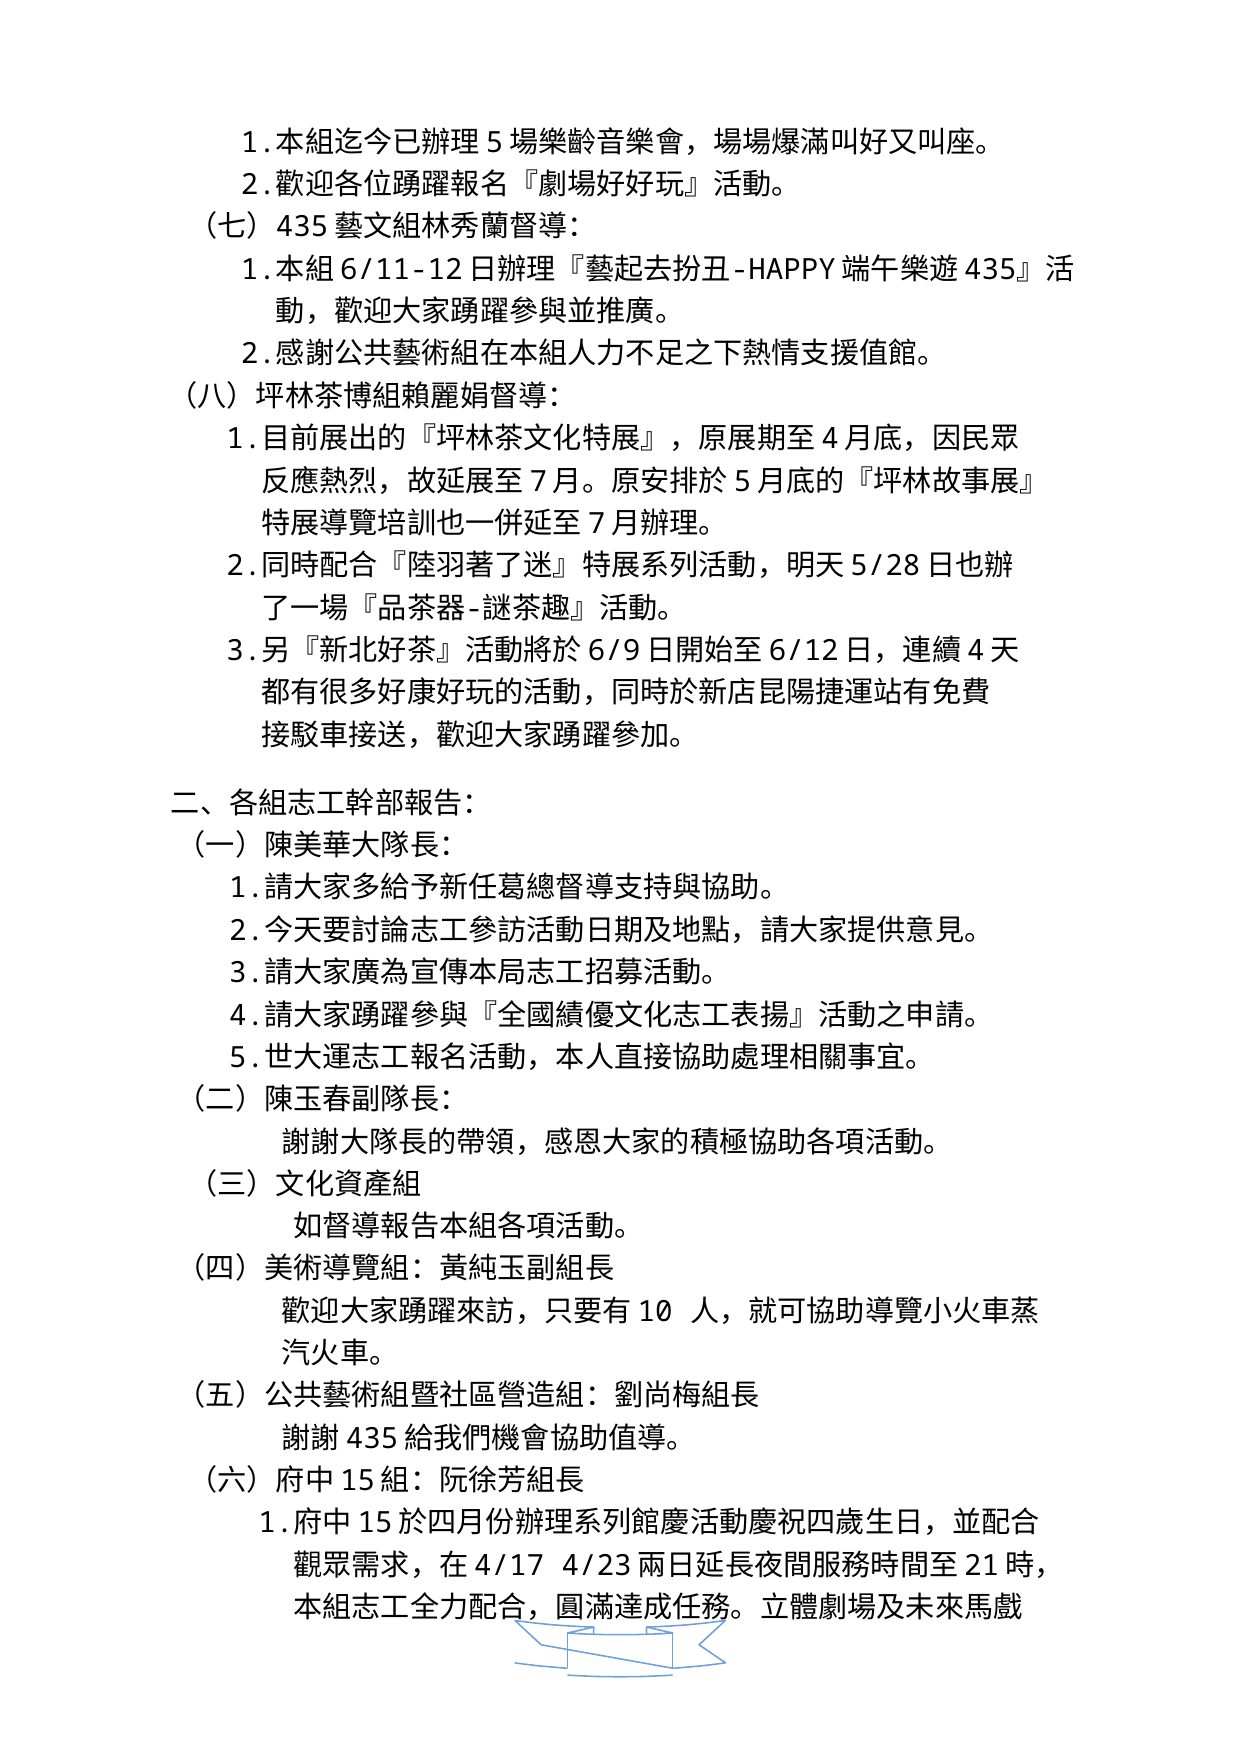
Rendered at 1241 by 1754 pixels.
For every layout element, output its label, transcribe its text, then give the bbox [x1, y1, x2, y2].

text 1.請大家多給予新任葛總督導支持與協助。 [118, 864, 1122, 906]
text 3.另『新北好茶』活動將於6/9日開始至6/12日，連續4天 [118, 627, 1122, 669]
text 1.目前展出的『坪林茶文化特展』，原展期至4月底，因民眾 [118, 415, 1122, 457]
text 接駁車接送，歡迎大家踴躍參加。 [118, 711, 1122, 754]
text 本組志工全力配合，圓滿達成任務。立體劇場及未來馬戲 [118, 1584, 1122, 1626]
text 二、各組志工幹部報告： [118, 779, 1122, 822]
text 1.府中15於四月份辦理系列館慶活動慶祝四歲生日，並配合 [118, 1499, 1122, 1541]
text （六）府中15組：阮徐芳組長 [118, 1457, 1122, 1499]
text （八）坪林茶博組賴麗娟督導： [168, 372, 1122, 415]
text 2.今天要討論志工參訪活動日期及地點，請大家提供意見。 [118, 906, 1122, 949]
text 1.本組6/11-12日辦理『藝起去扮丑-HAPPY端午樂遊435』活 [118, 245, 1122, 288]
text 動，歡迎大家踴躍參與並推廣。 [118, 288, 1122, 330]
text 都有很多好康好玩的活動，同時於新店昆陽捷運站有免費 [118, 669, 1122, 711]
text （一）陳美華大隊長： [118, 822, 1122, 864]
text 觀眾需求，在4/17 4/23兩日延長夜間服務時間至21時， [118, 1541, 1122, 1584]
text 2.同時配合『陸羽著了迷』特展系列活動，明天5/28日也辦 [118, 542, 1122, 584]
text （四）美術導覽組：黃純玉副組長 [118, 1245, 1122, 1287]
text 3.請大家廣為宣傳本局志工招募活動。 [118, 949, 1122, 991]
text 了一場『品茶器-謎茶趣』活動。 [118, 584, 1122, 627]
text 1.本組迄今已辦理5場樂齡音樂會，場場爆滿叫好又叫座。 [118, 118, 1122, 161]
text 歡迎大家踴躍來訪，只要有10 人，就可協助導覽小火車蒸 [118, 1287, 1122, 1330]
text （二）陳玉春副隊長： [118, 1076, 1122, 1118]
text 謝謝435給我們機會協助值導。 [118, 1414, 1122, 1457]
text 2.感謝公共藝術組在本組人力不足之下熱情支援值館。 [118, 330, 1122, 372]
text 謝謝大隊長的帶領，感恩大家的積極協助各項活動。 [118, 1118, 1122, 1160]
text 5.世大運志工報名活動，本人直接協助處理相關事宜。 [118, 1033, 1122, 1076]
text （七）435藝文組林秀蘭督導： [118, 203, 1122, 245]
text 特展導覽培訓也一併延至7月辦理。 [118, 499, 1122, 542]
text 如督導報告本組各項活動。 [118, 1203, 1122, 1245]
text 反應熱烈，故延展至7月。原安排於5月底的『坪林故事展』 [118, 457, 1122, 499]
text （三）文化資產組 [118, 1160, 1122, 1203]
text 汽火車。 [118, 1330, 1122, 1372]
text （五）公共藝術組暨社區營造組：劉尚梅組長 [118, 1372, 1122, 1414]
text 4.請大家踴躍參與『全國績優文化志工表揚』活動之申請。 [118, 991, 1122, 1033]
text 2.歡迎各位踴躍報名『劇場好好玩』活動。 [118, 161, 1122, 203]
